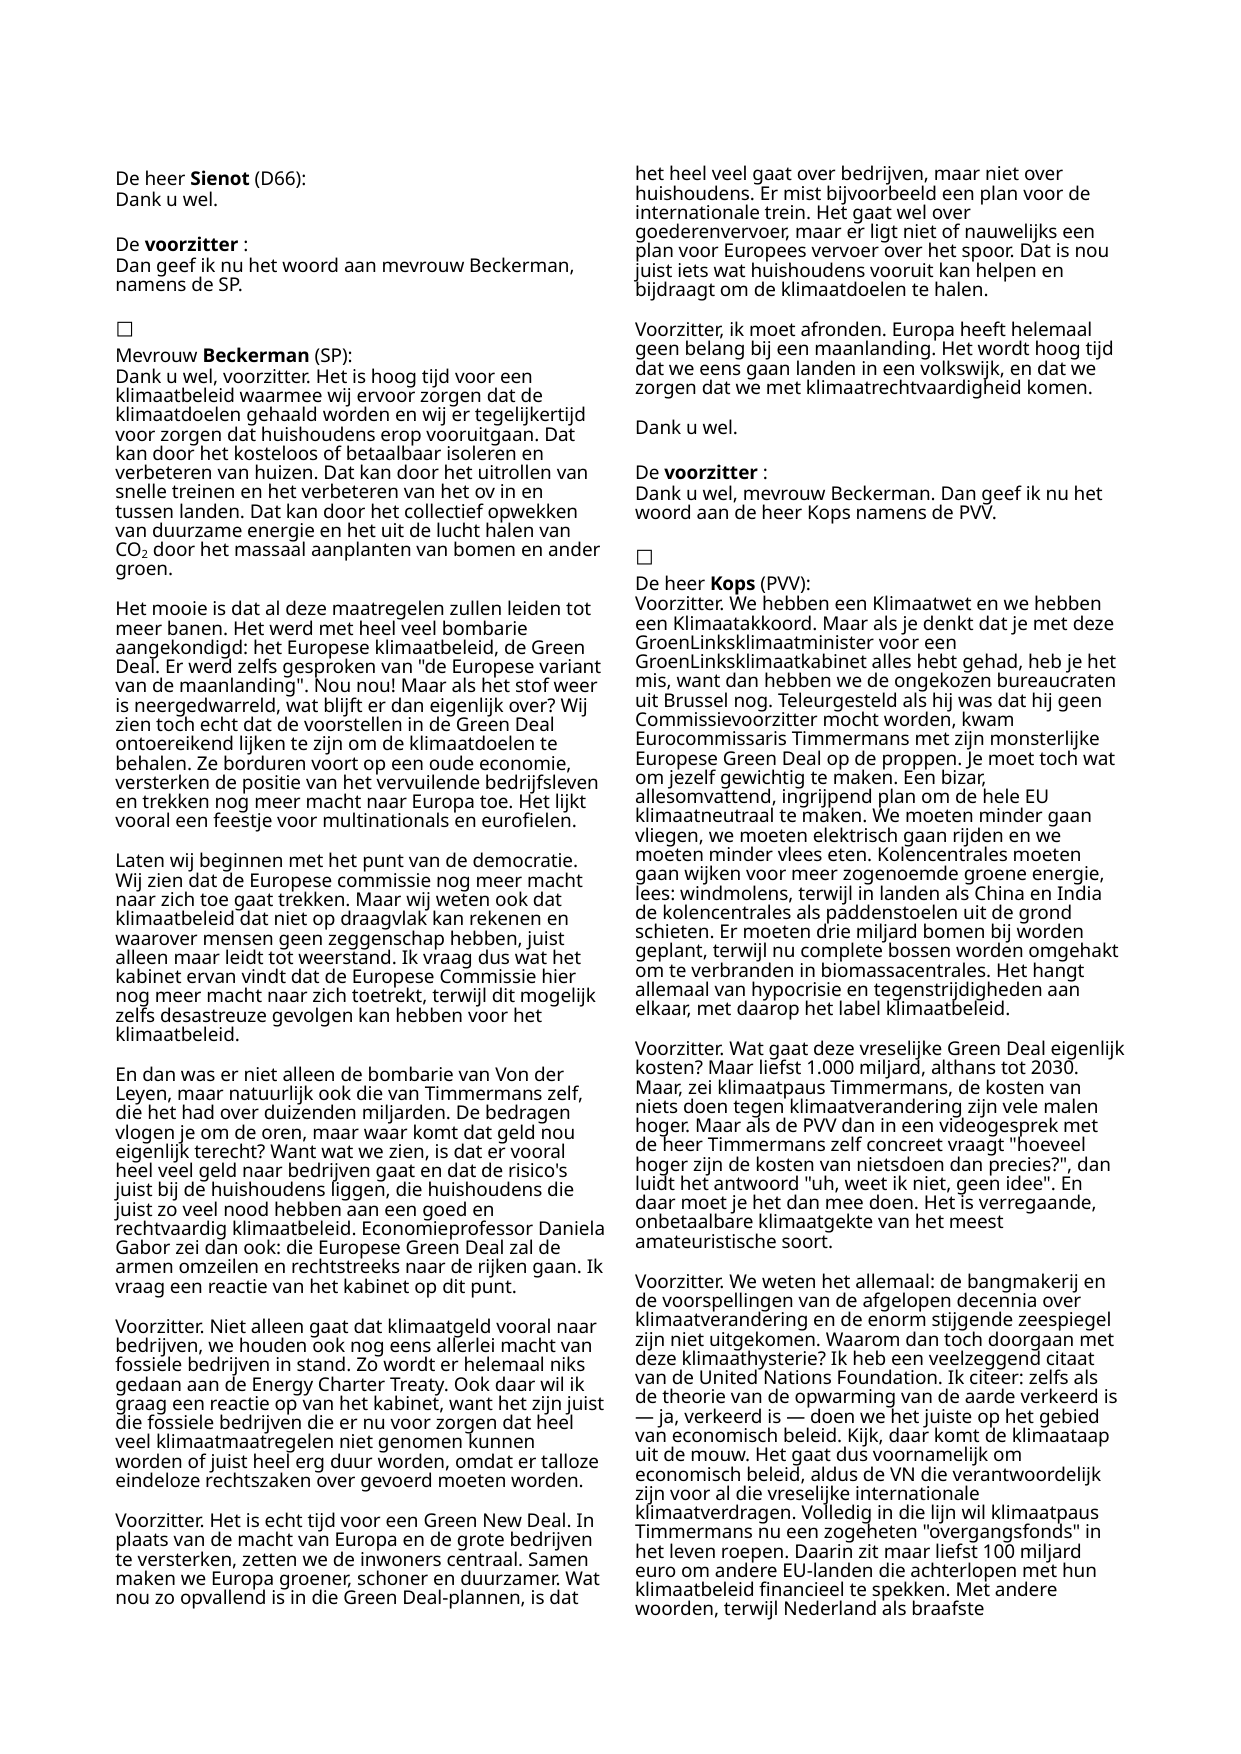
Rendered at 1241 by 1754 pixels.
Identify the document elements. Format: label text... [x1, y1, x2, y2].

text Laten wij beginnen met het punt van de democratie. Wij zien dat de Europese commissie nog meer macht naar zich toe gaat trekken. Maar wij weten ook dat klimaatbeleid dat niet op draagvlak kan rekenen en waarover mensen geen zeggenschap hebben, juist alleen maar leidt tot weerstand. Ik vraag dus wat het kabinet ervan vindt dat de Europese Commissie hier nog meer macht naar zich toetrekt, terwijl dit mogelijk zelfs desastreuze gevolgen kan hebben voor het klimaatbeleid. [115, 852, 605, 1045]
text Mevrouw Beckerman (SP): [115, 342, 605, 368]
text Dank u wel. [115, 191, 605, 210]
text De heer Sienot (D66): [115, 165, 605, 191]
text En dan was er niet alleen de bombarie van Von der Leyen, maar natuurlijk ook die van Timmermans zelf, die het had over duizenden miljarden. De bedragen vlogen je om de oren, maar waar komt dat geld nou eigenlijk terecht? Want wat we zien, is dat er vooral heel veel geld naar bedrijven gaat en dat de risico's juist bij de huishoudens liggen, die huishoudens die juist zo veel nood hebben aan een goed en rechtvaardig klimaatbeleid. Economieprofessor Daniela Gabor zei dan ook: die Europese Green Deal zal de armen omzeilen en rechtstreeks naar de rijken gaan. Ik vraag een reactie van het kabinet op dit punt. [115, 1066, 605, 1297]
text Dan geef ik nu het woord aan mevrouw Beckerman, namens de SP. [115, 257, 605, 295]
text De voorzitter : [115, 231, 605, 257]
text Voorzitter. Het is echt tijd voor een Green New Deal. In plaats van de macht van Europa en de grote bedrijven te versterken, zetten we de inwoners centraal. Samen maken we Europa groener, schoner en duurzamer. Wat nou zo opvallend is in die Green Deal-plannen, is dat [115, 1512, 605, 1608]
text Dank u wel, mevrouw Beckerman. Dan geef ik nu het woord aan de heer Kops namens de PVV. [635, 484, 1125, 523]
text Dank u wel, voorzitter. Het is hoog tijd voor een klimaatbeleid waarmee wij ervoor zorgen dat de klimaatdoelen gehaald worden en wij er tegelijkertijd voor zorgen dat huishoudens erop vooruitgaan. Dat kan door het kosteloos of betaalbaar isoleren en verbeteren van huizen. Dat kan door het uitrollen van snelle treinen en het verbeteren van het ov in en tussen landen. Dat kan door het collectief opwekken van duurzame energie en het uit de lucht halen van CO2 door het massaal aanplanten van bomen en ander groen. [115, 368, 605, 580]
text Voorzitter, ik moet afronden. Europa heeft helemaal geen belang bij een maanlanding. Het wordt hoog tijd dat we eens gaan landen in een volkswijk, en dat we zorgen dat we met klimaatrechtvaardigheid komen. [635, 321, 1125, 398]
text ⬜ [115, 316, 605, 342]
text het heel veel gaat over bedrijven, maar niet over huishoudens. Er mist bijvoorbeeld een plan voor de internationale trein. Het gaat wel over goederenvervoer, maar er ligt niet of nauwelijks een plan voor Europees vervoer over het spoor. Dat is nou juist iets wat huishoudens vooruit kan helpen en bijdraagt om de klimaatdoelen te halen. [635, 165, 1125, 300]
text Voorzitter. We weten het allemaal: de bangmakerij en de voorspellingen van de afgelopen decennia over klimaatverandering en de enorm stijgende zeespiegel zijn niet uitgekomen. Waarom dan toch doorgaan met deze klimaathysterie? Ik heb een veelzeggend citaat van de United Nations Foundation. Ik citeer: zelfs als de theorie van de opwarming van de aarde verkeerd is — ja, verkeerd is — doen we het juiste op het gebied van economisch beleid. Kijk, daar komt de klimaataap uit de mouw. Het gaat dus voornamelijk om economisch beleid, aldus de VN die verantwoordelijk zijn voor al die vreselijke internationale klimaatverdragen. Volledig in die lijn wil klimaatpaus Timmermans nu een zogeheten "overgangsfonds" in het leven roepen. Daarin zit maar liefst 100 miljard euro om andere EU-landen die achterlopen met hun klimaatbeleid financieel te spekken. Met andere woorden, terwijl Nederland als braafste [635, 1273, 1125, 1620]
text ⬜ [635, 544, 1125, 570]
text Het mooie is dat al deze maatregelen zullen leiden tot meer banen. Het werd met heel veel bombarie aangekondigd: het Europese klimaatbeleid, de Green Deal. Er werd zelfs gesproken van "de Europese variant van de maanlanding". Nou nou! Maar als het stof weer is neergedwarreld, wat blijft er dan eigenlijk over? Wij zien toch echt dat de voorstellen in de Green Deal ontoereikend lijken te zijn om de klimaatdoelen te behalen. Ze borduren voort op een oude economie, versterken de positie van het vervuilende bedrijfsleven en trekken nog meer macht naar Europa toe. Het lijkt vooral een feestje voor multinationals en eurofielen. [115, 600, 605, 832]
text Voorzitter. Niet alleen gaat dat klimaatgeld vooral naar bedrijven, we houden ook nog eens allerlei macht van fossiele bedrijven in stand. Zo wordt er helemaal niks gedaan aan de Energy Charter Treaty. Ook daar wil ik graag een reactie op van het kabinet, want het zijn juist die fossiele bedrijven die er nu voor zorgen dat heel veel klimaatmaatregelen niet genomen kunnen worden of juist heel erg duur worden, omdat er talloze eindeloze rechtszaken over gevoerd moeten worden. [115, 1318, 605, 1491]
text De voorzitter : [635, 459, 1125, 484]
text Voorzitter. We hebben een Klimaatwet en we hebben een Klimaatakkoord. Maar als je denkt dat je met deze GroenLinksklimaatminister voor een GroenLinksklimaatkabinet alles hebt gehad, heb je het mis, want dan hebben we de ongekozen bureaucraten uit Brussel nog. Teleurgesteld als hij was dat hij geen Commissievoorzitter mocht worden, kwam Eurocommissaris Timmermans met zijn monsterlijke Europese Green Deal op de proppen. Je moet toch wat om jezelf gewichtig te maken. Een bizar, allesomvattend, ingrijpend plan om de hele EU klimaatneutraal te maken. We moeten minder gaan vliegen, we moeten elektrisch gaan rijden en we moeten minder vlees eten. Kolencentrales moeten gaan wijken voor meer zogenoemde groene energie, lees: windmolens, terwijl in landen als China en India de kolencentrales als paddenstoelen uit de grond schieten. Er moeten drie miljard bomen bij worden geplant, terwijl nu complete bossen worden omgehakt om te verbranden in biomassacentrales. Het hangt allemaal van hypocrisie en tegenstrijdigheden aan elkaar, met daarop het label klimaatbeleid. [635, 595, 1125, 1019]
text De heer Kops (PVV): [635, 570, 1125, 595]
text Voorzitter. Wat gaat deze vreselijke Green Deal eigenlijk kosten? Maar liefst 1.000 miljard, althans tot 2030. Maar, zei klimaatpaus Timmermans, de kosten van niets doen tegen klimaatverandering zijn vele malen hoger. Maar als de PVV dan in een videogesprek met de heer Timmermans zelf concreet vraagt "hoeveel hoger zijn de kosten van nietsdoen dan precies?", dan luidt het antwoord "uh, weet ik niet, geen idee". En daar moet je het dan mee doen. Het is verregaande, onbetaalbare klimaatgekte van het meest amateuristische soort. [635, 1040, 1125, 1252]
text Dank u wel. [635, 419, 1125, 438]
